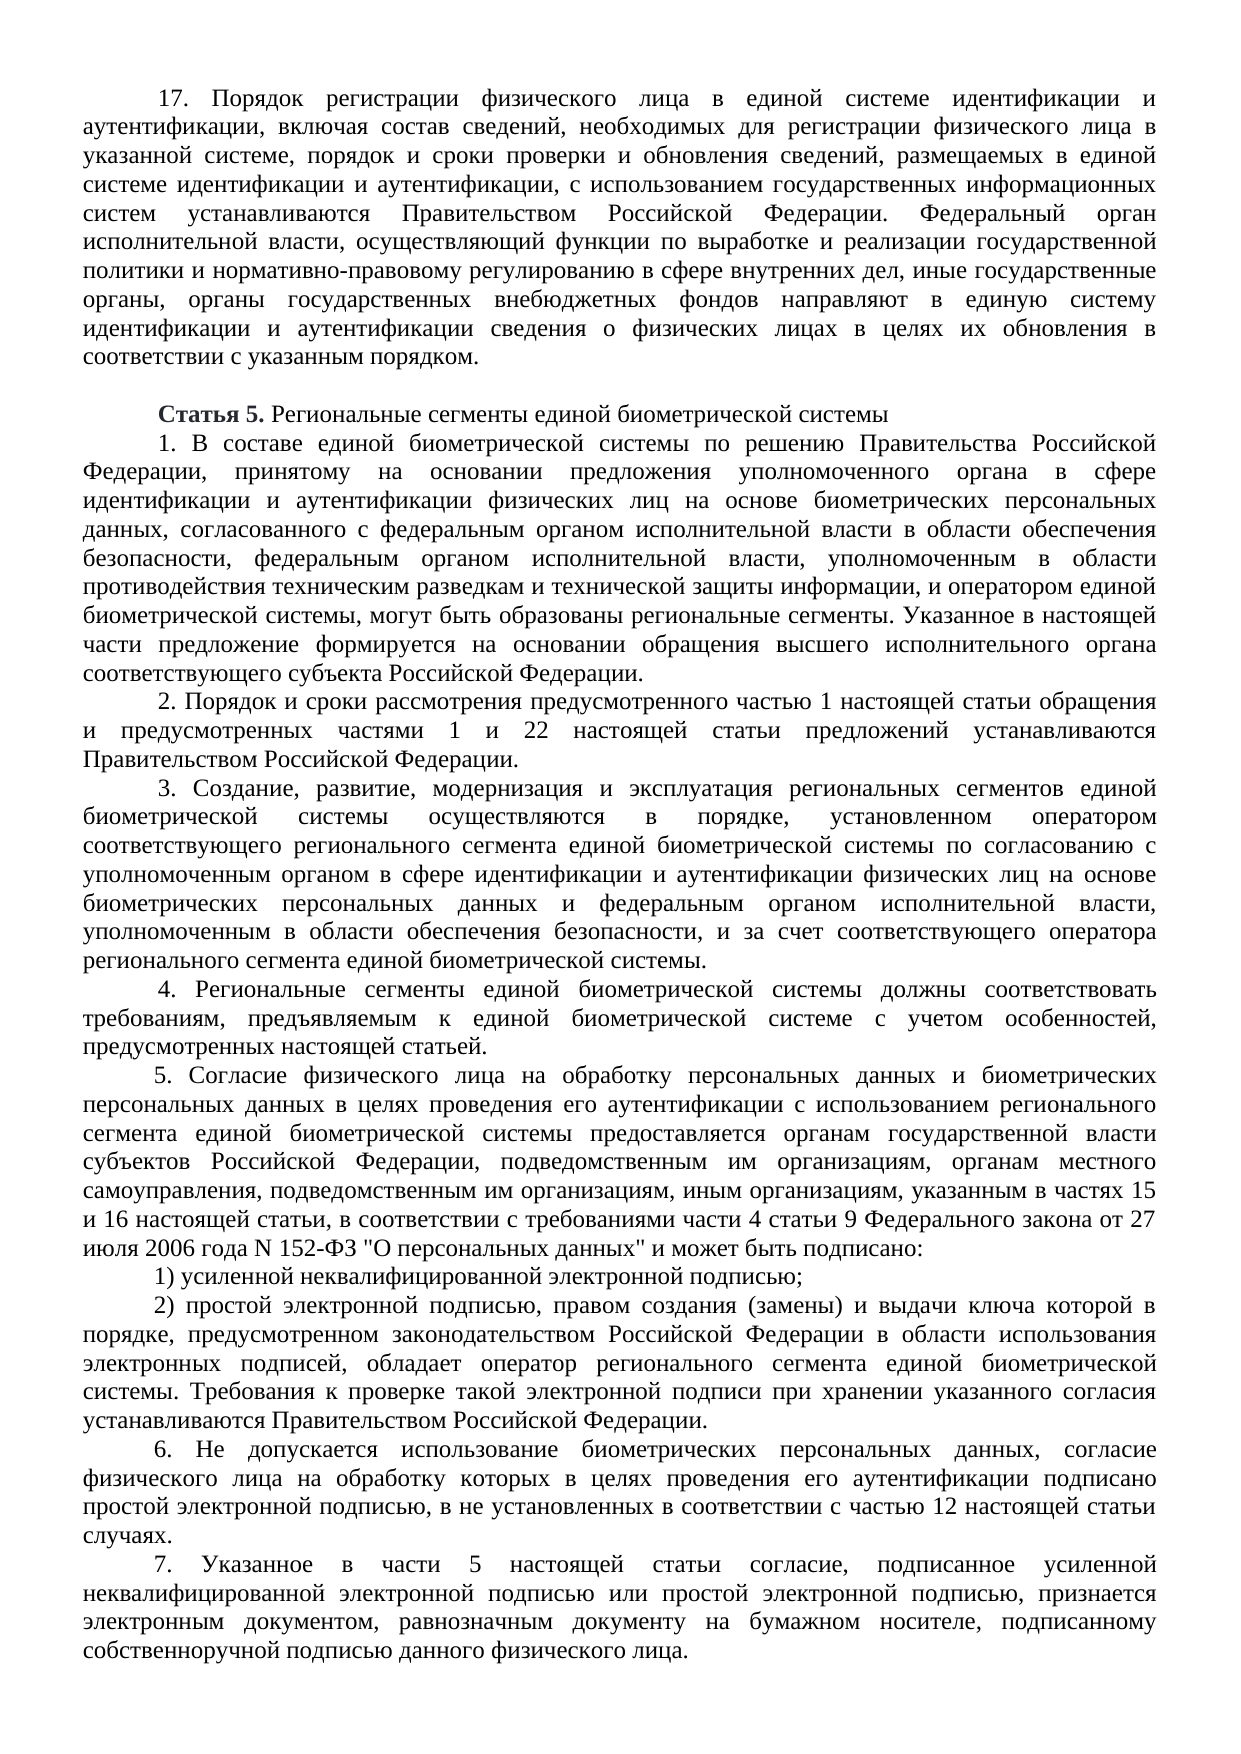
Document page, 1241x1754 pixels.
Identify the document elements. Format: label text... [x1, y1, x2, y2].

text 5. Согласие физического лица на обработку персональных данных и биометрических персональных данных в целях проведения его аутентификации с использованием регионального сегмента единой биометрической системы предоставляется органам государственной власти субъектов Российской Федерации, подведомственным им организациям, органам местного самоуправления, подведомственным им организациям, иным организациям, указанным в частях 15 и 16 настоящей статьи, в соответствии с требованиями части 4 статьи 9 Федерального закона от 27 июля 2006 года N 152-ФЗ "О персональных данных" и может быть подписано: [83, 1060, 1157, 1261]
text 1. В составе единой биометрической системы по решению Правительства Российской Федерации, принятому на основании предложения уполномоченного органа в сфере идентификации и аутентификации физических лиц на основе биометрических персональных данных, согласованного с федеральным органом исполнительной власти в области обеспечения безопасности, федеральным органом исполнительной власти, уполномоченным в области противодействия техническим разведкам и технической защиты информации, и оператором единой биометрической системы, могут быть образованы региональные сегменты. Указанное в настоящей части предложение формируется на основании обращения высшего исполнительного органа соответствующего субъекта Российской Федерации. [83, 428, 1157, 686]
text 7. Указанное в части 5 настоящей статьи согласие, подписанное усиленной неквалифицированной электронной подписью или простой электронной подписью, признается электронным документом, равнозначным документу на бумажном носителе, подписанному собственноручной подписью данного физического лица. [83, 1549, 1157, 1664]
text 3. Создание, развитие, модернизация и эксплуатация региональных сегментов единой биометрической системы осуществляются в порядке, установленном оператором соответствующего регионального сегмента единой биометрической системы по согласованию с уполномоченным органом в сфере идентификации и аутентификации физических лиц на основе биометрических персональных данных и федеральным органом исполнительной власти, уполномоченным в области обеспечения безопасности, и за счет соответствующего оператора регионального сегмента единой биометрической системы. [83, 773, 1157, 974]
text 2) простой электронной подписью, правом создания (замены) и выдачи ключа которой в порядке, предусмотренном законодательством Российской Федерации в области использования электронных подписей, обладает оператор регионального сегмента единой биометрической системы. Требования к проверке такой электронной подписи при хранении указанного согласия устанавливаются Правительством Российской Федерации. [83, 1290, 1157, 1434]
text 6. Не допускается использование биометрических персональных данных, согласие физического лица на обработку которых в целях проведения его аутентификации подписано простой электронной подписью, в не установленных в соответствии с частью 12 настоящей статьи случаях. [83, 1434, 1157, 1549]
text 17. Порядок регистрации физического лица в единой системе идентификации и аутентификации, включая состав сведений, необходимых для регистрации физического лица в указанной системе, порядок и сроки проверки и обновления сведений, размещаемых в единой системе идентификации и аутентификации, с использованием государственных информационных систем устанавливаются Правительством Российской Федерации. Федеральный орган исполнительной власти, осуществляющий функции по выработке и реализации государственной политики и нормативно-правовому регулированию в сфере внутренних дел, иные государственные органы, органы государственных внебюджетных фондов направляют в единую систему идентификации и аутентификации сведения о физических лицах в целях их обновления в соответствии с указанным порядком. [83, 83, 1157, 370]
text 2. Порядок и сроки рассмотрения предусмотренного частью 1 настоящей статьи обращения и предусмотренных частями 1 и 22 настоящей статьи предложений устанавливаются Правительством Российской Федерации. [83, 686, 1157, 773]
text Статья 5. Региональные сегменты единой биометрической системы [158, 399, 1157, 428]
text 1) усиленной неквалифицированной электронной подписью; [83, 1261, 1157, 1290]
text 4. Региональные сегменты единой биометрической системы должны соответствовать требованиям, предъявляемым к единой биометрической системе с учетом особенностей, предусмотренных настоящей статьей. [83, 974, 1157, 1060]
